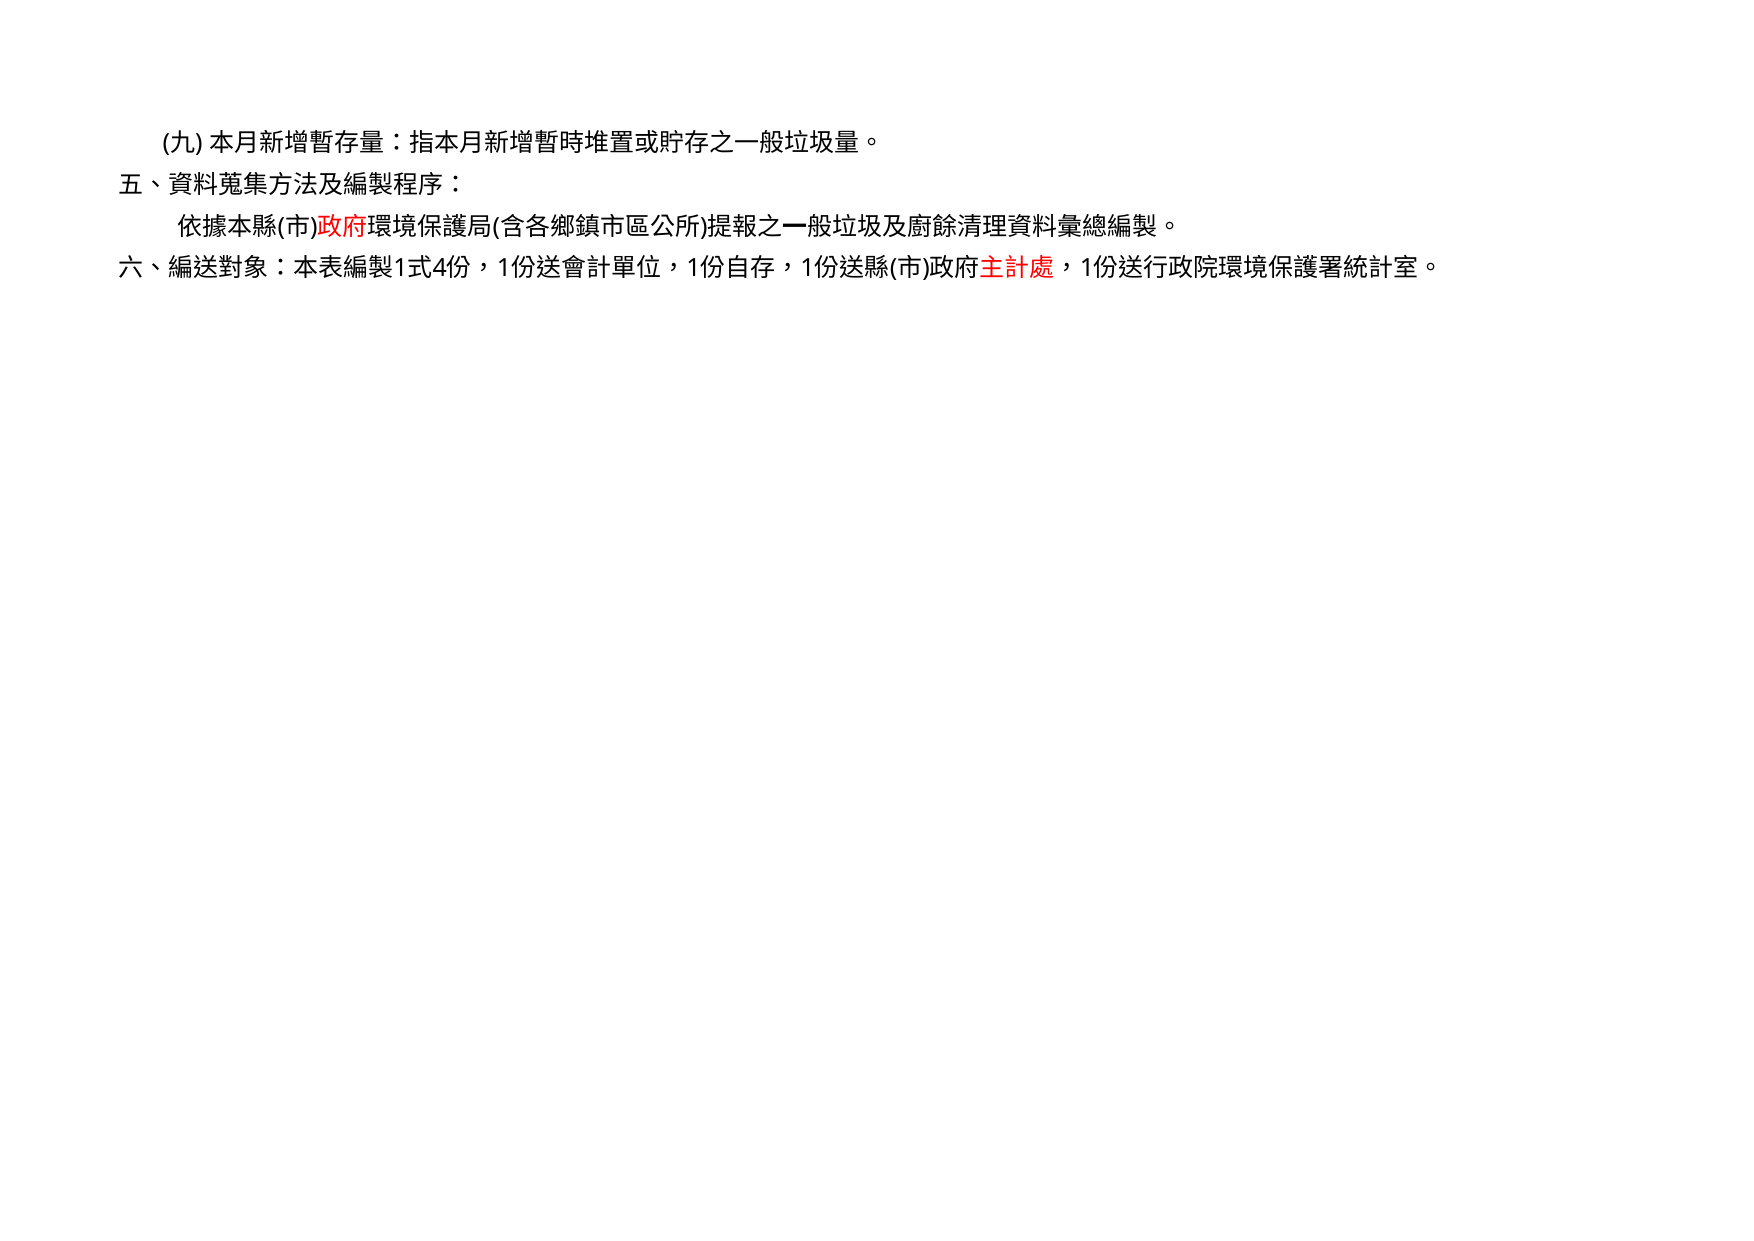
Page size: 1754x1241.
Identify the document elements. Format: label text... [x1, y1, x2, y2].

text 五、資料蒐集方法及編製程序： [118, 162, 1741, 203]
list 本月新增暫存量：指本月新增暫時堆置或貯存之一般垃圾量。 [162, 120, 1636, 162]
text 依據本縣(市)政府環境保護局(含各鄉鎮市區公所)提報之一般垃圾及廚餘清理資料彙總編製。 [177, 203, 1636, 245]
text 六、編送對象：本表編製1式4份，1份送會計單位，1份自存，1份送縣(市)政府主計處，1份送行政院環境保護署統計室。 [118, 245, 1630, 287]
